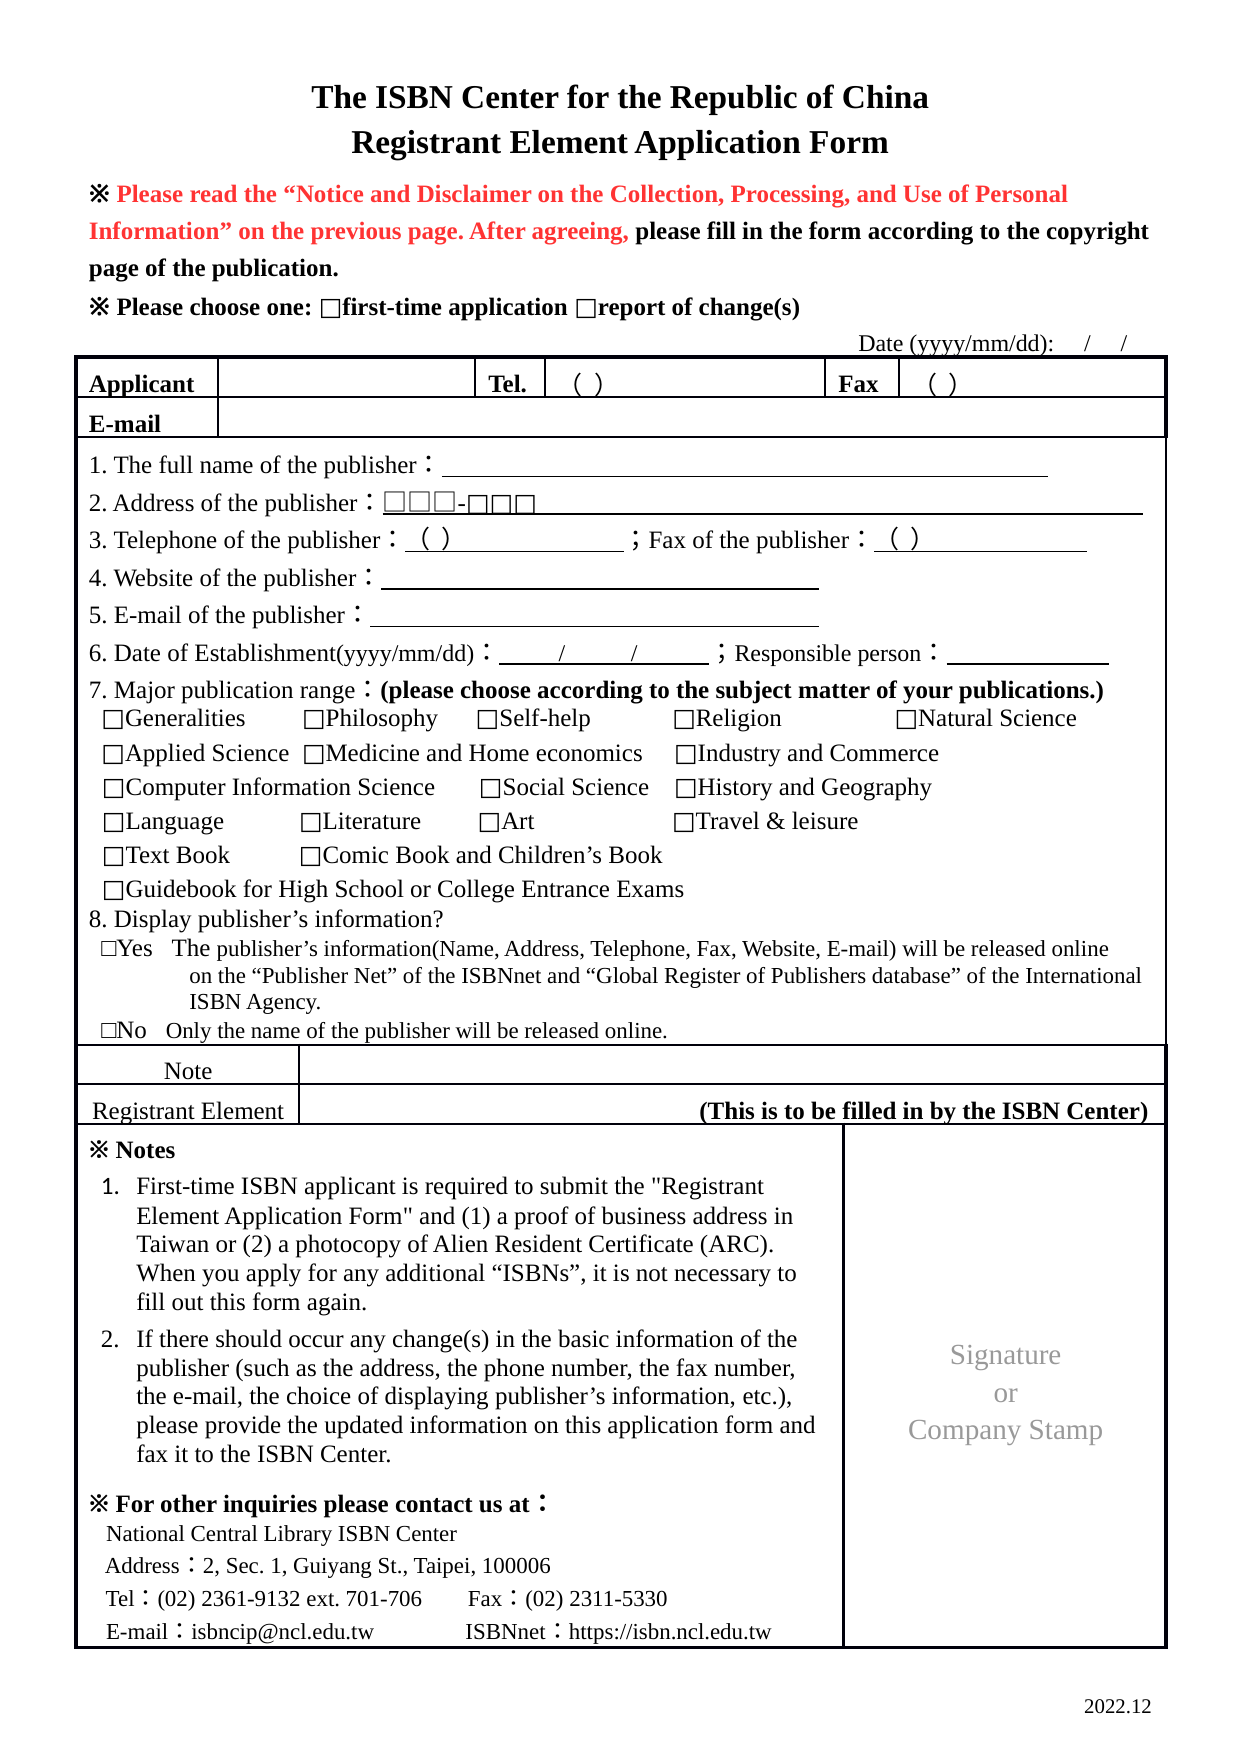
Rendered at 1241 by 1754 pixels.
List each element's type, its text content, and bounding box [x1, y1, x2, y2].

table_header Fax [826, 359, 898, 396]
table_header [219, 359, 474, 396]
table_cell Signature or Company Stamp [845, 1125, 1164, 1646]
table_cell ※ Notes First-time ISBN applicant is required to submit the "Registrant Element Application Form" and (1) a proof of business address in Taiwan or (2) a photocopy of Alien Resident Certificate (ARC). When you apply for any additional “ISBNs”, it is not necessary to fill out this form again. If there should occur any change(s) in the basic information of the publisher (such as the address, the phone number, the fax number, the e-mail, the choice of displaying publisher’s information, etc.), please provide the updated information on this application form and fax it to the ISBN Center. ※ For other inquiries please contact us at： National Central Library ISBN Center Address：2, Sec. 1, Guiyang St., Taipei, 100006 Tel：(02) 2361-9132 ext. 701-706 Fax：(02) 2311-5330 E-mail：isbncip@ncl.edu.tw ISBNnet：https://isbn.ncl.edu.tw [78, 1125, 842, 1646]
table_cell [300, 1046, 1164, 1083]
table_cell Note [78, 1046, 298, 1083]
table_cell [219, 398, 1164, 436]
text ※ Please choose one: □first-time application □report of change(s) [89, 280, 1152, 318]
table_cell E-mail [78, 398, 217, 436]
text ※ Please read the “Notice and Disclaimer on the Collection, Processing, and Use of Personal Information” on the previous page. After agreeing, please fill in the form according to the copyright page of the publication. [89, 168, 1152, 280]
text Date (yyyy/mm/dd): / / [89, 318, 1152, 355]
text The ISBN Center for the Republic of China [89, 77, 1152, 116]
table_header （ ） [546, 359, 824, 396]
table_header （ ） [900, 359, 1164, 396]
table_header Tel. [476, 359, 544, 396]
text Registrant Element Application Form [89, 123, 1152, 161]
table_header Applicant [78, 359, 217, 396]
table_cell Registrant Element [78, 1085, 298, 1123]
table_cell (This is to be filled in by the ISBN Center) [300, 1085, 1164, 1123]
table_cell 1. The full name of the publisher： 2. Address of the publisher：□□□-□□□ 3. Telephone of the publisher：（ ） ；Fax of the publisher：（ ） 4. Website of the publisher： 5. E-mail of the publisher： 6. Date of Establishment(yyyy/mm/dd)： / / ；Responsible person： 7. Major publication range：(please choose according to the subject matter of your publications.) □Generalities □Philosophy □Self-help □Religion □Natural Science □Applied Science □Medicine and Home economics □Industry and Commerce □Computer Information Science □Social Science □History and Geography □Language □Literature □Art □Travel & leisure □Text Book □Comic Book and Children’s Book □Guidebook for High School or College Entrance Exams 8. Display publisher’s information? □Yes The publisher’s information(Name, Address, Telephone, Fax, Website, E-mail) will be released online on the “Publisher Net” of the ISBNnet and “Global Register of Publishers database” of the International ISBN Agency. □No Only the name of the publisher will be released online. [78, 438, 1165, 1043]
